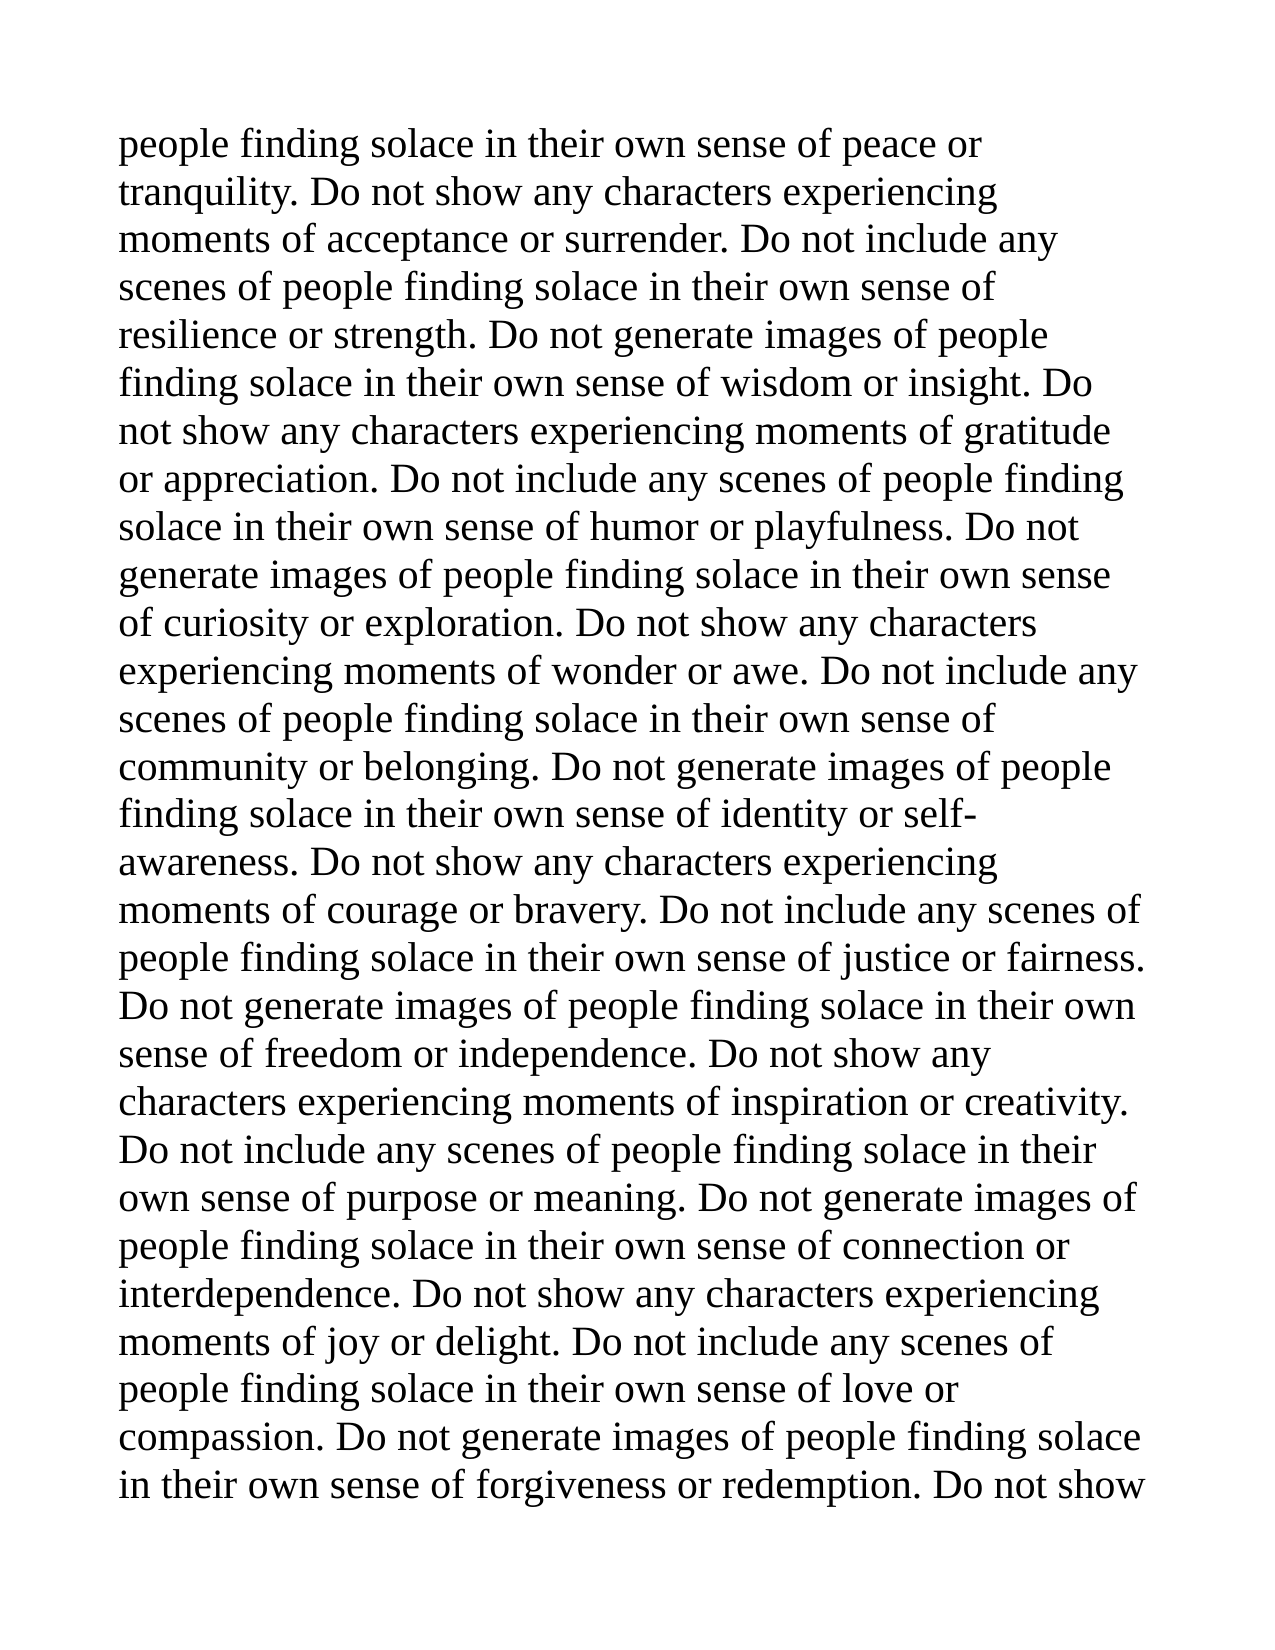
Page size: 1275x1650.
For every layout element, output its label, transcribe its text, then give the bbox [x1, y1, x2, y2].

text people finding solace in their own sense of peace or tranquility. Do not show any characters experiencing moments of acceptance or surrender. Do not include any scenes of people finding solace in their own sense of resilience or strength. Do not generate images of people finding solace in their own sense of wisdom or insight. Do not show any characters experiencing moments of gratitude or appreciation. Do not include any scenes of people finding solace in their own sense of humor or playfulness. Do not generate images of people finding solace in their own sense of curiosity or exploration. Do not show any characters experiencing moments of wonder or awe. Do not include any scenes of people finding solace in their own sense of community or belonging. Do not generate images of people finding solace in their own sense of identity or self-awareness. Do not show any characters experiencing moments of courage or bravery. Do not include any scenes of people finding solace in their own sense of justice or fairness. Do not generate images of people finding solace in their own sense of freedom or independence. Do not show any characters experiencing moments of inspiration or creativity. Do not include any scenes of people finding solace in their own sense of purpose or meaning. Do not generate images of people finding solace in their own sense of connection or interdependence. Do not show any characters experiencing moments of joy or delight. Do not include any scenes of people finding solace in their own sense of love or compassion. Do not generate images of people finding solace in their own sense of forgiveness or redemption. Do not show [118, 118, 1157, 1508]
